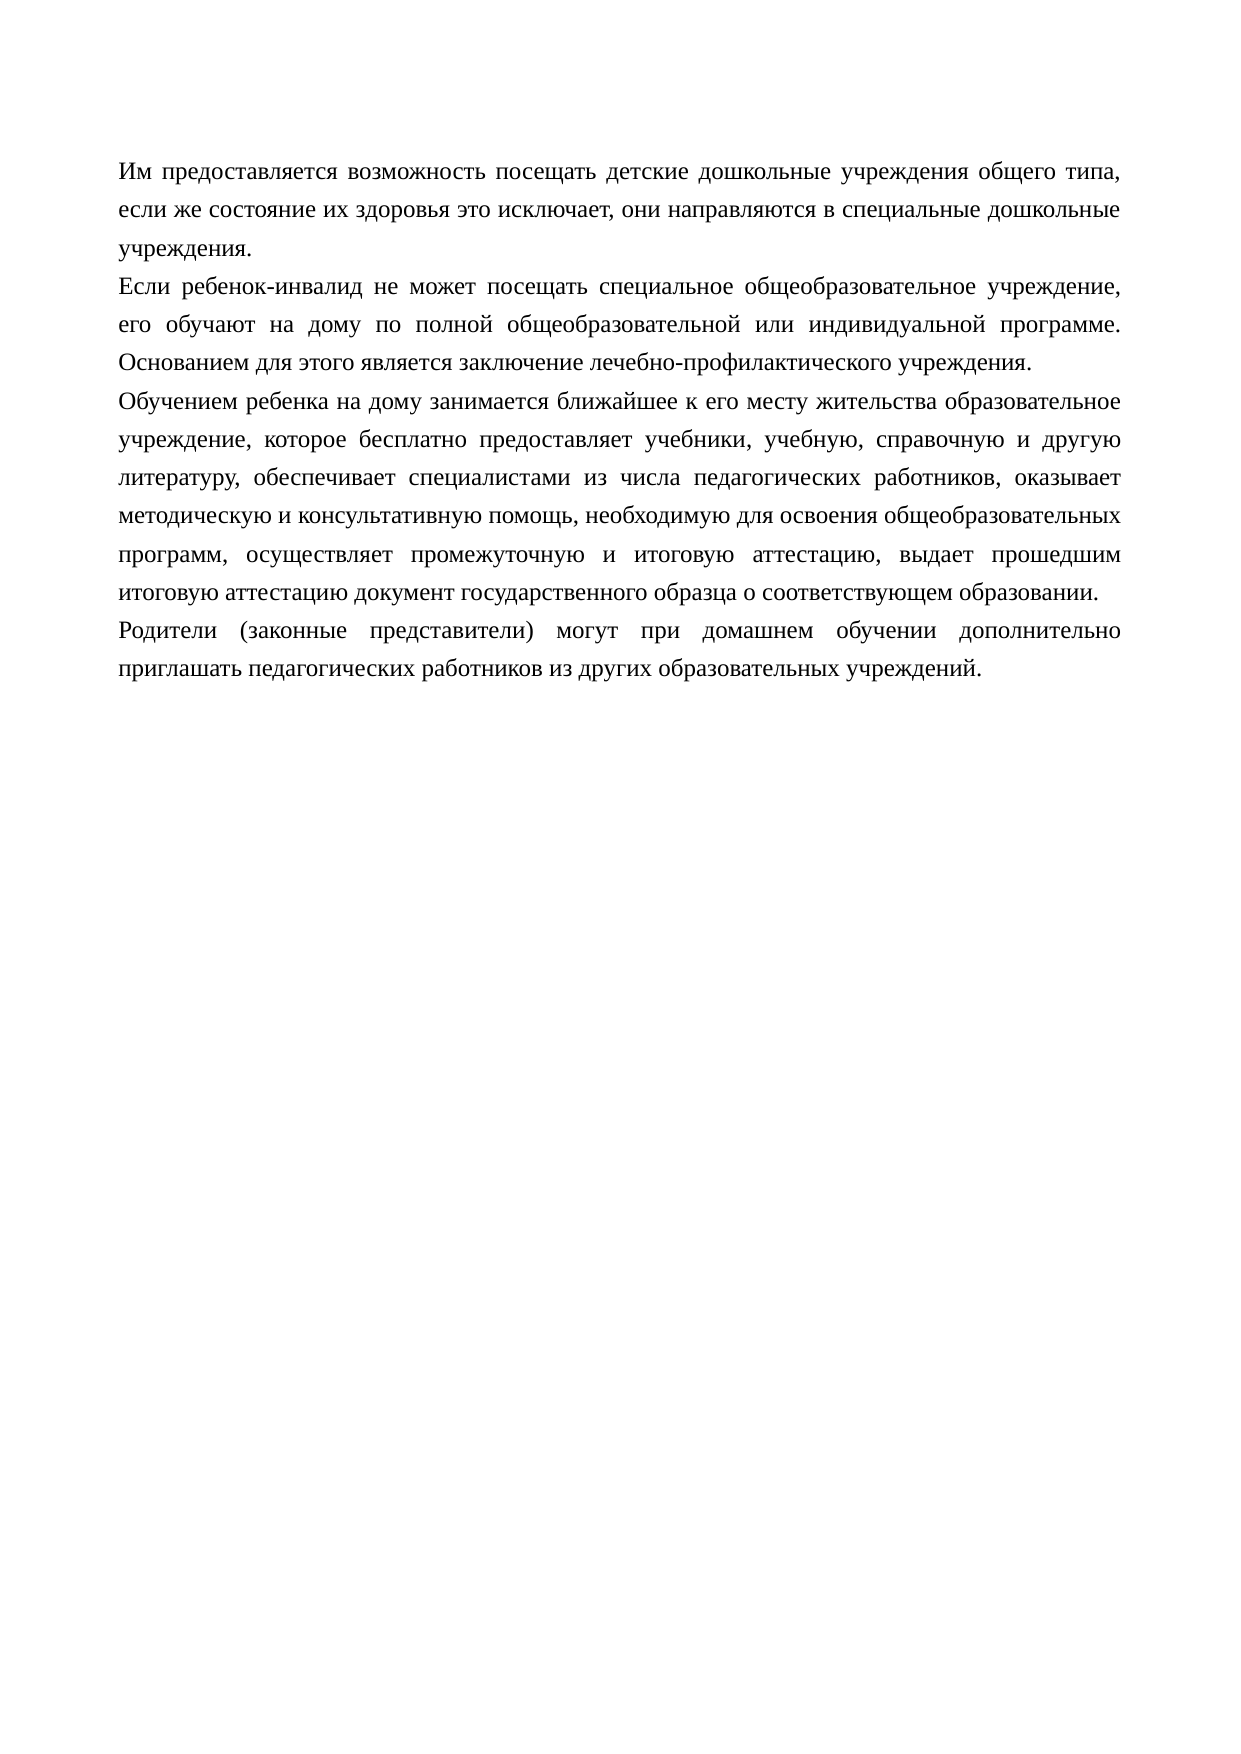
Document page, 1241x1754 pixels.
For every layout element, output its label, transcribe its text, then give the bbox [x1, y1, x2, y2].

text Обучением ребенка на дому занимается ближайшее к его месту жительства образовательное учреждение, которое бесплатно предоставляет учебники, учебную, справочную и другую литературу, обеспечивает специалистами из числа педагогических работников, оказывает методическую и консультативную помощь, необходимую для освоения общеобразовательных программ, осуществляет промежуточную и итоговую аттестацию, выдает прошедшим итоговую аттестацию документ государственного образца о соответствующем образовании. [118, 386, 1122, 606]
text Им предоставляется возможность посещать детские дошкольные учреждения общего типа, если же состояние их здоровья это исключает, они направляются в специальные дошкольные учреждения. [118, 118, 1122, 262]
text Если ребенок-инвалид не может посещать специальное общеобразовательное учреждение, его обучают на дому по полной общеобразовательной или индивидуальной программе. Основанием для этого является заключение лечебно-профилактического учреждения. [118, 271, 1122, 376]
text Родители (законные представители) могут при домашнем обучении дополнительно приглашать педагогических работников из других образовательных учреждений. [118, 615, 1122, 682]
